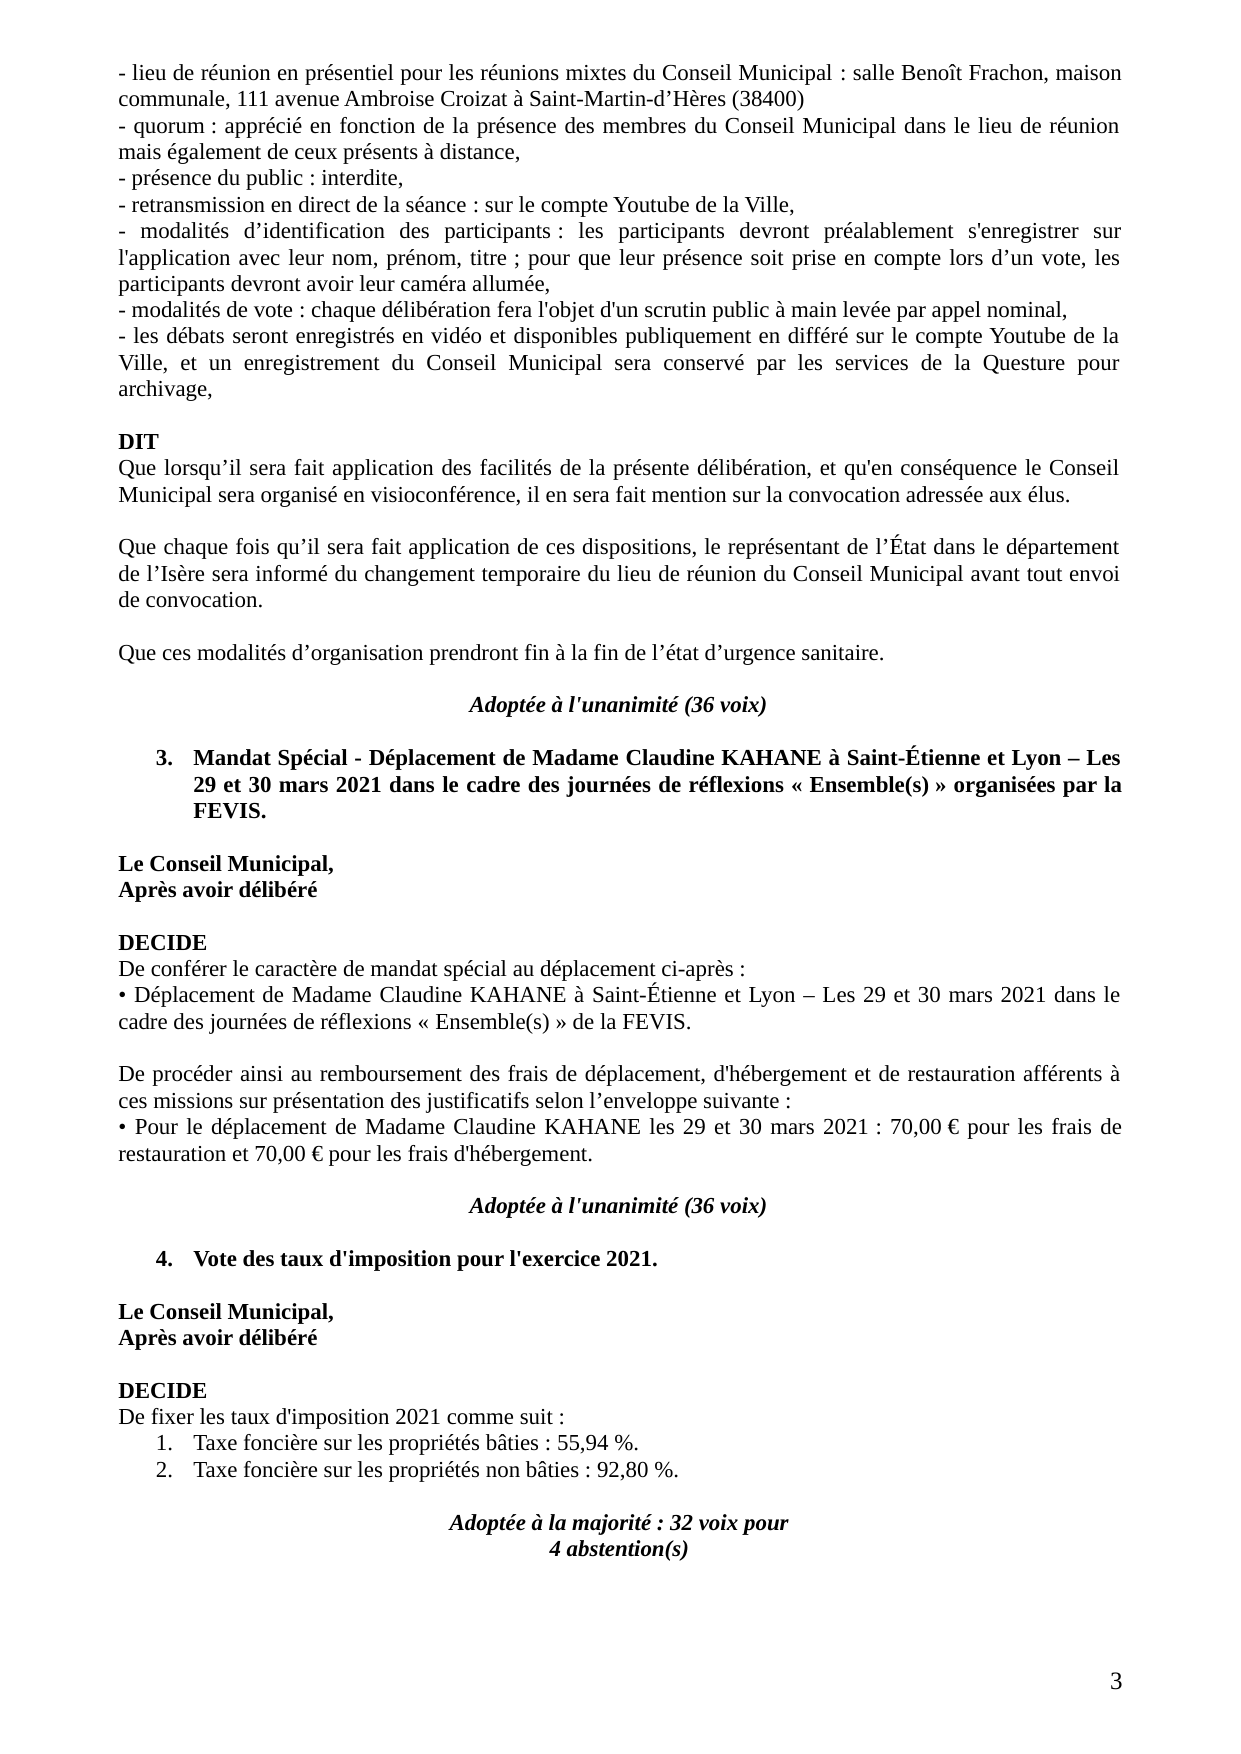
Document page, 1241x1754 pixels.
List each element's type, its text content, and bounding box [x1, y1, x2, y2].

text Après avoir délibéré [118, 1324, 1122, 1350]
text De conférer le caractère de mandat spécial au déplacement ci-après : [118, 955, 1122, 981]
text - les débats seront enregistrés en vidéo et disponibles publiquement en différé sur le compte Youtube de la Ville, et un enregistrement du Conseil Municipal sera conservé par les services de la Questure pour archivage, [118, 323, 1122, 402]
text • Pour le déplacement de Madame Claudine KAHANE les 29 et 30 mars 2021 : 70,00 € pour les frais de restauration et 70,00 € pour les frais d'hébergement. [118, 1113, 1122, 1166]
text Après avoir délibéré [118, 876, 1122, 902]
text - retransmission en direct de la séance : sur le compte Youtube de la Ville, [118, 191, 1122, 217]
text DECIDE [118, 1377, 1122, 1403]
text - lieu de réunion en présentiel pour les réunions mixtes du Conseil Municipal : salle Benoît Frachon, maison communale, 111 avenue Ambroise Croizat à Saint-Martin-d’Hères (38400) [118, 59, 1122, 112]
text - modalités de vote : chaque délibération fera l'objet d'un scrutin public à main levée par appel nominal, [118, 296, 1122, 323]
text DIT [118, 428, 1122, 454]
text Le Conseil Municipal, [118, 850, 1122, 876]
text - présence du public : interdite, [118, 164, 1122, 191]
text Adoptée à l'unanimité (36 voix) [118, 1192, 1121, 1219]
text Adoptée à l'unanimité (36 voix) [118, 692, 1121, 718]
text - modalités d’identification des participants : les participants devront préalablement s'enregistrer sur l'application avec leur nom, prénom, titre ; pour que leur présence soit prise en compte lors d’un vote, les participants devront avoir leur caméra allumée, [118, 217, 1122, 296]
text DECIDE [118, 929, 1122, 955]
text - quorum : apprécié en fonction de la présence des membres du Conseil Municipal dans le lieu de réunion mais également de ceux présents à distance, [118, 112, 1122, 164]
text Que lorsqu’il sera fait application des facilités de la présente délibération, et qu'en conséquence le Conseil Municipal sera organisé en visioconférence, il en sera fait mention sur la convocation adressée aux élus. [118, 454, 1122, 507]
text De fixer les taux d'imposition 2021 comme suit : [118, 1403, 1122, 1429]
list Vote des taux d'imposition pour l'exercice 2021. [156, 1245, 1122, 1271]
text Que ces modalités d’organisation prendront fin à la fin de l’état d’urgence sanitaire. [118, 639, 1122, 665]
text De procéder ainsi au remboursement des frais de déplacement, d'hébergement et de restauration afférents à ces missions sur présentation des justificatifs selon l’enveloppe suivante : [118, 1061, 1122, 1113]
text • Déplacement de Madame Claudine KAHANE à Saint-Étienne et Lyon – Les 29 et 30 mars 2021 dans le cadre des journées de réflexions « Ensemble(s) » de la FEVIS. [118, 981, 1122, 1034]
text Le Conseil Municipal, [118, 1298, 1122, 1324]
text Adoptée à la majorité : 32 voix pour [118, 1508, 1122, 1535]
text 4 abstention(s) [118, 1535, 1122, 1561]
text Que chaque fois qu’il sera fait application de ces dispositions, le représentant de l’État dans le département de l’Isère sera informé du changement temporaire du lieu de réunion du Conseil Municipal avant tout envoi de convocation. [118, 533, 1122, 612]
list Mandat Spécial - Déplacement de Madame Claudine KAHANE à Saint-Étienne et Lyon – Les 29 et 30 mars 2021 dans le cadre des journées de réflexions « Ensemble(s) » organisées par la FEVIS. [156, 744, 1122, 823]
list Taxe foncière sur les propriétés bâties : 55,94 %. [156, 1429, 1122, 1456]
list Taxe foncière sur les propriétés non bâties : 92,80 %. [156, 1456, 1122, 1482]
